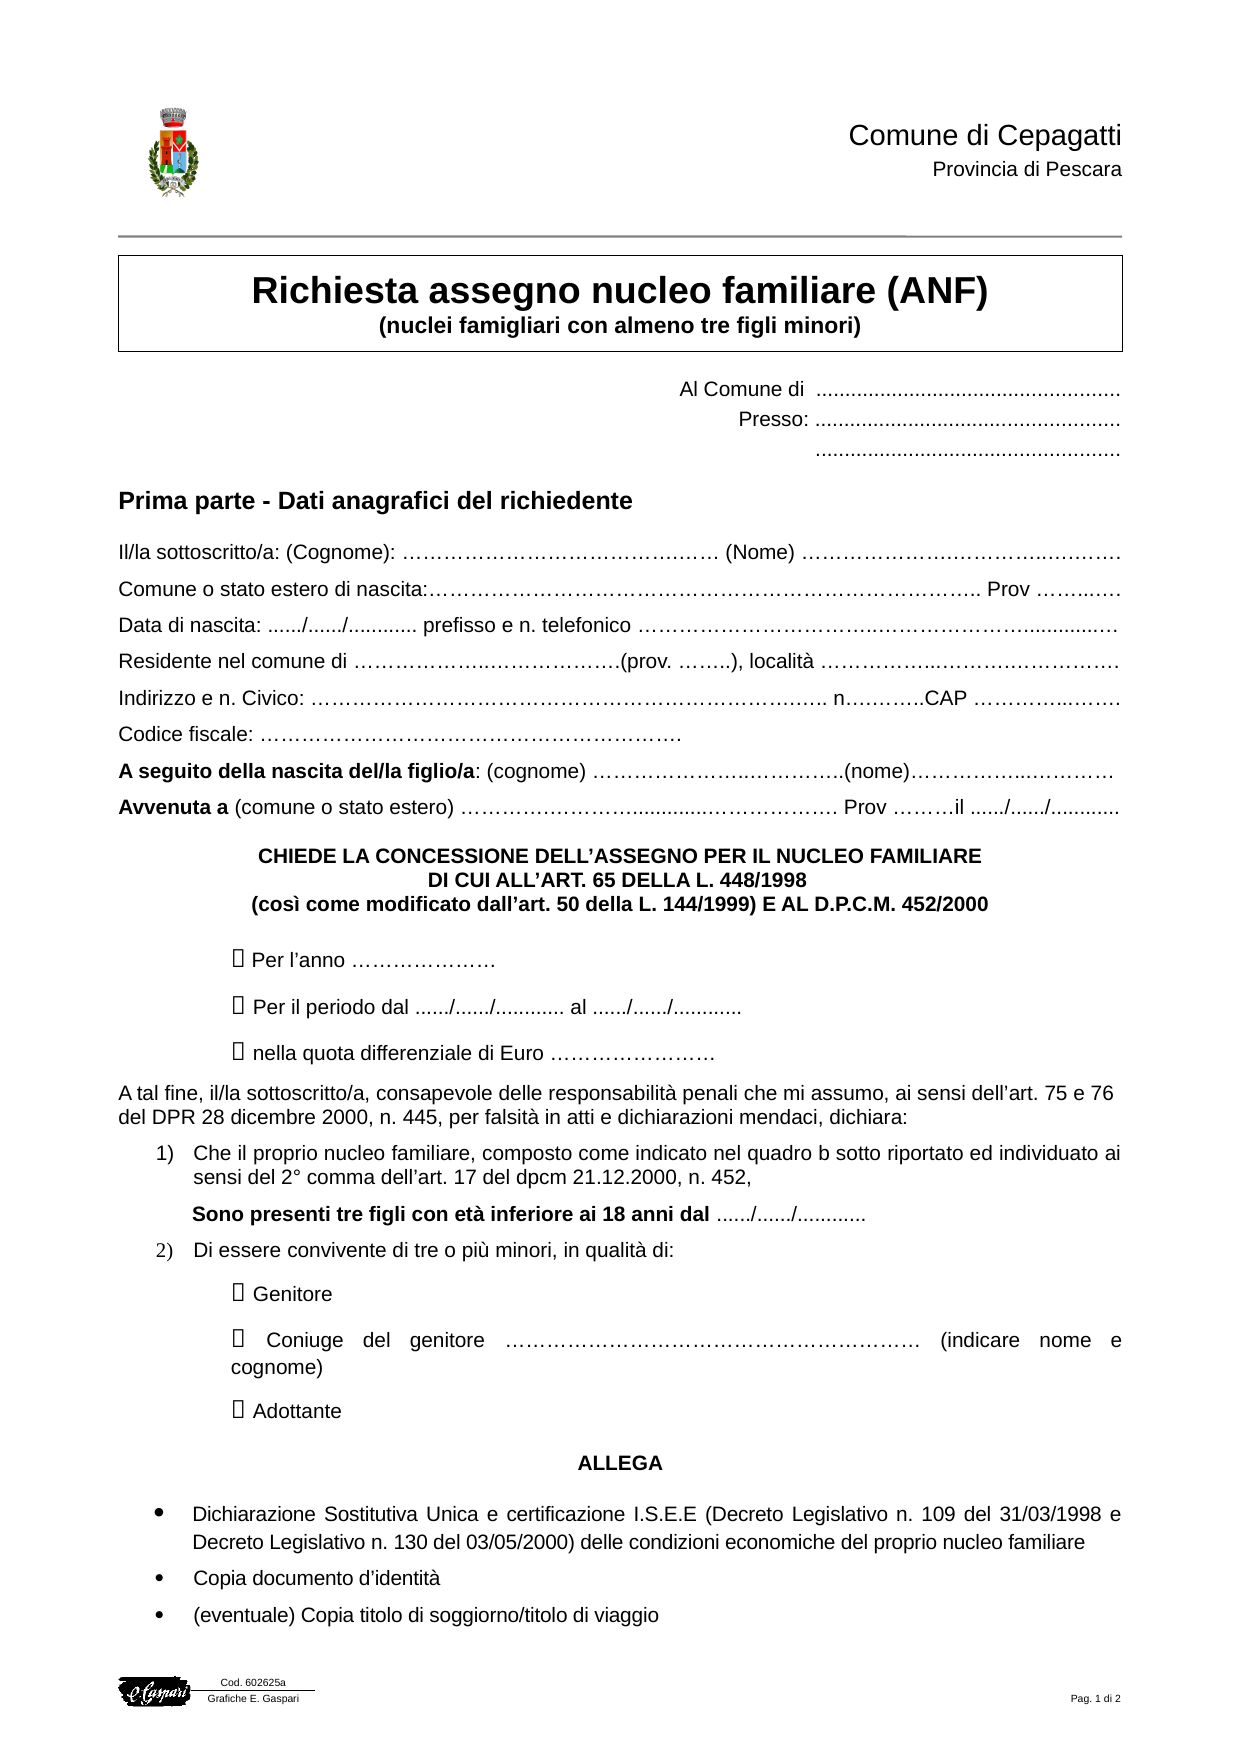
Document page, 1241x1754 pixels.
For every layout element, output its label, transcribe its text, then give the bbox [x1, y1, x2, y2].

text  Adottante [231, 1392, 1122, 1426]
table_header Richiesta assegno nucleo familiare (ANF) (nuclei famigliari con almeno tre figli minori) [119, 256, 1122, 351]
text DI CUI ALL’ART. 65 DELLA L. 448/1998 [118, 868, 1122, 892]
text Indirizzo e n. Civico: …………………………………………………………….….. n….……..CAP …………...……. [118, 686, 1122, 710]
list Che il proprio nucleo familiare, composto come indicato nel quadro b sotto riportato ed individuato ai sensi del 2° comma dell’art. 17 del dpcm 21.12.2000, n. 452, [156, 1141, 1122, 1189]
list Dichiarazione Sostitutiva Unica e certificazione I.S.E.E (Decreto Legislativo n. 109 del 31/03/1998 e Decreto Legislativo n. 130 del 03/05/2000) delle condizioni economiche del proprio nucleo familiare [154, 1502, 1122, 1553]
text Comune di Cepagatti [224, 118, 1122, 152]
text  Per il periodo dal ....../....../............ al ....../....../............ [231, 987, 1122, 1022]
list Di essere convivente di tre o più minori, in qualità di: [156, 1238, 1122, 1262]
text Residente nel comune di ………………..……………….(prov. ……..), località ……………...……….……………. [118, 649, 1122, 673]
text Provincia di Pescara [224, 157, 1122, 181]
text ALLEGA [118, 1451, 1122, 1475]
text Avvenuta a (comune o stato estero) ………….………….............………………. Prov ………il ....../....../............ [118, 795, 1122, 819]
text Prima parte - Dati anagrafici del richiedente [118, 486, 1122, 515]
text Al Comune di [679, 377, 1122, 401]
text A seguito della nascita del/la figlio/a: (cognome) …………………..…………..(nome)……………...………… [118, 759, 1122, 783]
text Presso: [738, 407, 1122, 431]
text Data di nascita: ....../....../............ prefisso e n. telefonico ……………………………..………………….............… [118, 613, 1122, 637]
text Il/la sottoscritto/a: (Cognome): ………………………………….…… (Nome) ………………….…………..….……. [118, 540, 1122, 564]
text Comune o stato estero di nascita:…………………………………………………………………….. Prov ……...…. [118, 576, 1122, 600]
text (così come modificato dall’art. 50 della L. 144/1999) E AL D.P.C.M. 452/2000 [118, 892, 1122, 916]
list Copia documento d’identità [156, 1566, 1122, 1590]
subtitle CHIEDE LA CONCESSIONE DELL’ASSEGNO PER IL NUCLEO FAMILIARE [118, 844, 1122, 868]
text  Coniuge del genitore …………………………………………………… (indicare nome e cognome) [231, 1321, 1122, 1379]
list (eventuale) Copia titolo di soggiorno/titolo di viaggio [156, 1603, 1122, 1627]
picture [122, 87, 224, 219]
text  nella quota differenziale di Euro …………………… [231, 1034, 1122, 1068]
text  Per l’anno ………………… [231, 941, 1122, 975]
text Codice fiscale: ……………………………………………………. [118, 722, 1122, 746]
text A tal fine, il/la sottoscritto/a, consapevole delle responsabilità penali che mi assumo, ai sensi dell’art. 75 e 76 del DPR 28 dicembre 2000, n. 445, per falsità in atti e dichiarazioni mendaci, dichiara: [118, 1081, 1122, 1128]
text Sono presenti tre figli con età inferiore ai 18 anni dal ....../....../............ [192, 1201, 1122, 1225]
text  Genitore [231, 1274, 1122, 1309]
picture [117, 1675, 191, 1707]
